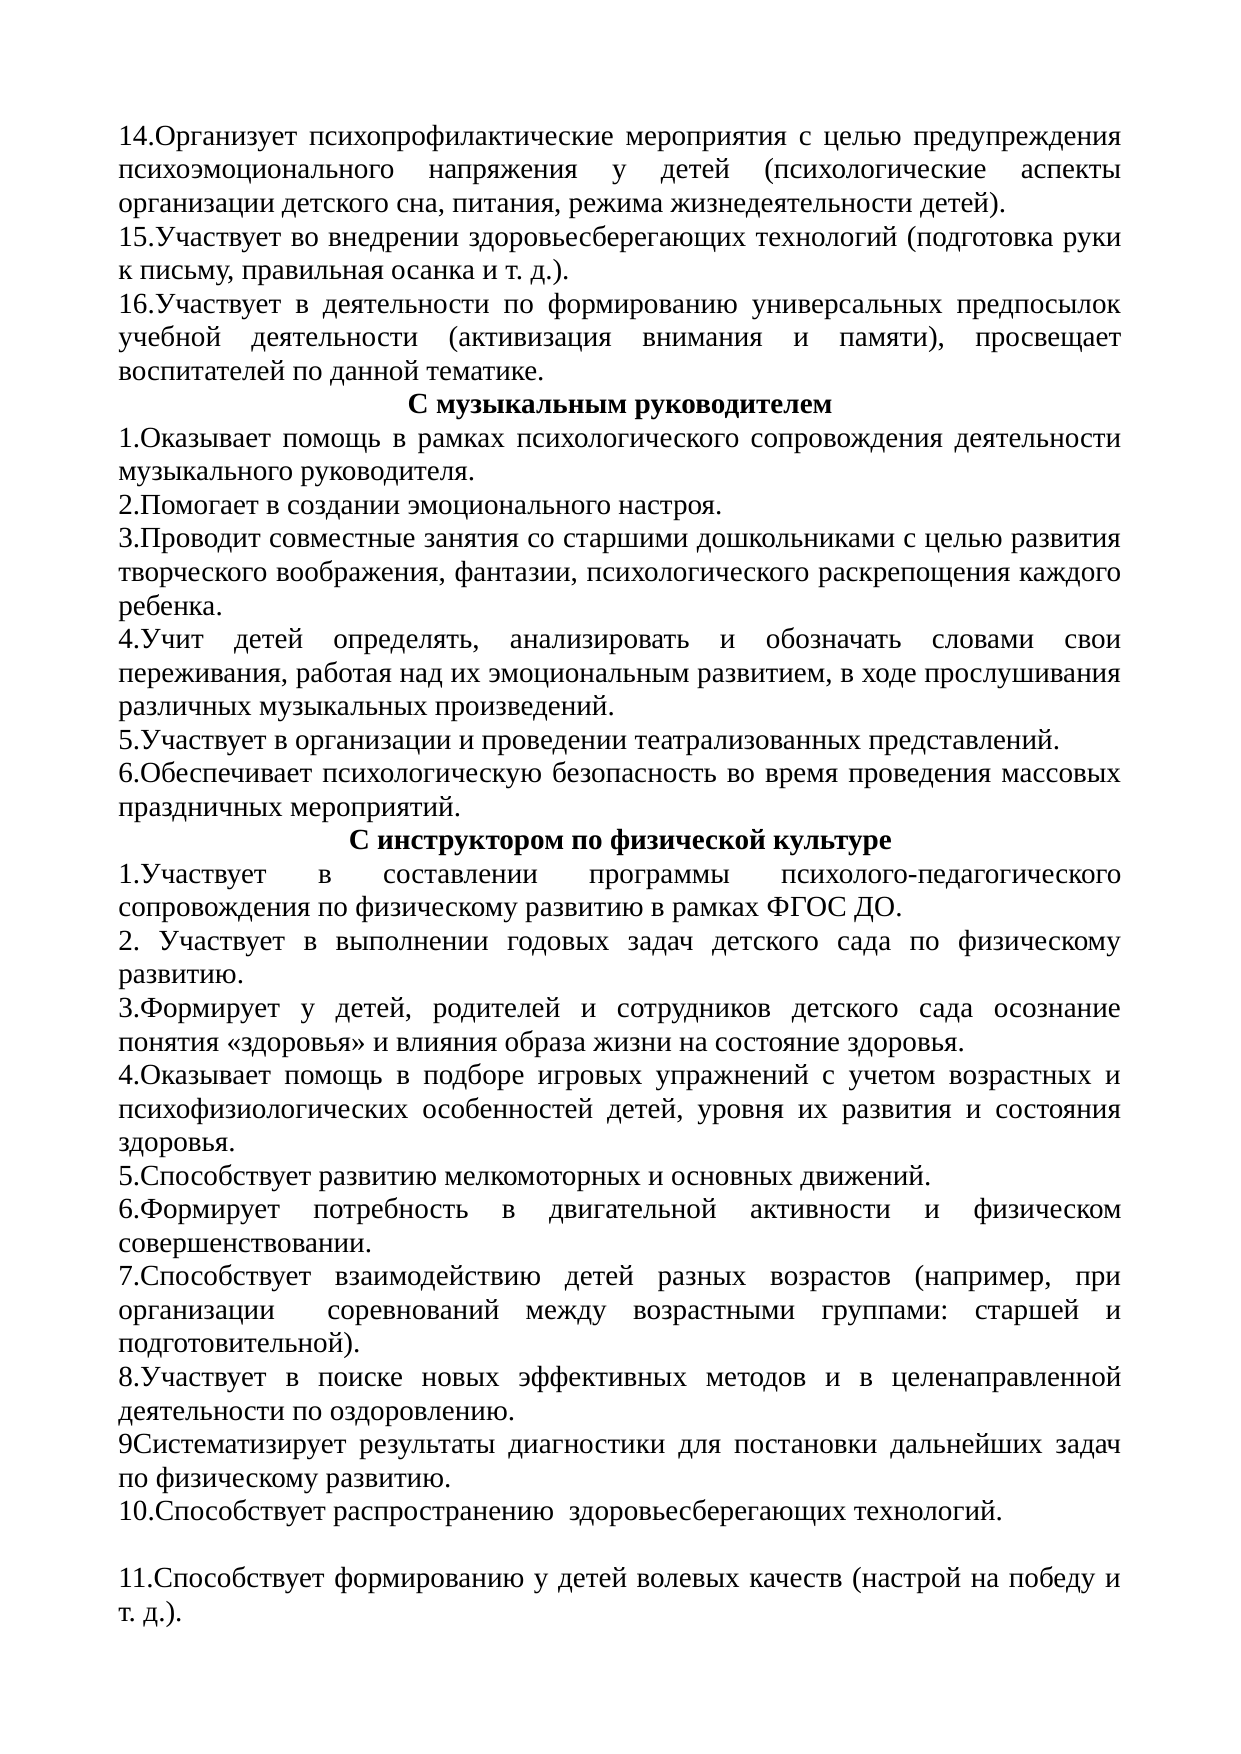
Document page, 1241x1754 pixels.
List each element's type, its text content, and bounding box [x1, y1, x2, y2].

text 2.Помогает в создании эмоционального настроя. [118, 487, 1122, 521]
text 14.Организует психопрофилактические мероприятия с целью предупреждения психоэмоционального напряжения у детей (психологические аспекты организации детского сна, питания, режима жизнедеятельности детей). [118, 118, 1122, 219]
text 3.Проводит совместные занятия со старшими дошкольниками с целью развития творческого воображения, фантазии, психологического раскрепощения каждого ребенка. [118, 521, 1122, 621]
text 7.Способствует взаимодействию детей разных возрастов (например, при организации соревнований между возрастными группами: старшей и подготовительной). [118, 1258, 1122, 1359]
text 11.Способствует формированию у детей волевых качеств (настрой на победу и т. д.). [118, 1560, 1122, 1627]
text 5.Участвует в организации и проведении театрализованных представлений. [118, 722, 1122, 755]
text 6.Формирует потребность в двигательной активности и физическом совершенствовании. [118, 1191, 1122, 1258]
text 2. Участвует в выполнении годовых задач детского сада по физическому развитию. [118, 923, 1122, 990]
text 1.Участвует в составлении программы психолого-педагогического сопровождения по физическому развитию в рамках ФГОС ДО. [118, 856, 1122, 923]
text 9Систематизирует результаты диагностики для постановки дальнейших задач по физическому развитию. [118, 1426, 1122, 1493]
text 15.Участвует во внедрении здоровьесберегающих технологий (подготовка руки к письму, правильная осанка и т. д.). [118, 219, 1122, 286]
text 10.Способствует распространению здоровьесберегающих технологий. [118, 1493, 1122, 1527]
text 6.Обеспечивает психологическую безопасность во время проведения массовых праздничных мероприятий. [118, 755, 1122, 822]
text 4.Учит детей определять, анализировать и обозначать словами свои переживания, работая над их эмоциональным развитием, в ходе прослушивания различных музыкальных произведений. [118, 621, 1122, 722]
text 1.Оказывает помощь в рамках психологического сопровождения деятельности музыкального руководителя. [118, 420, 1122, 487]
text С инструктором по физической культуре [118, 822, 1122, 856]
text 8.Участвует в поиске новых эффективных методов и в целенаправленной деятельности по оздоровлению. [118, 1359, 1122, 1426]
text С музыкальным руководителем [118, 386, 1122, 420]
text 16.Участвует в деятельности по формированию универсальных предпосылок учебной деятельности (активизация внимания и памяти), просвещает воспитателей по данной тематике. [118, 286, 1122, 386]
text 3.Формирует у детей, родителей и сотрудников детского сада осознание понятия «здоровья» и влияния образа жизни на состояние здоровья. [118, 990, 1122, 1057]
text 4.Оказывает помощь в подборе игровых упражнений с учетом возрастных и психофизиологических особенностей детей, уровня их развития и состояния здоровья. [118, 1057, 1122, 1158]
text 5.Способствует развитию мелкомоторных и основных движений. [118, 1158, 1122, 1191]
